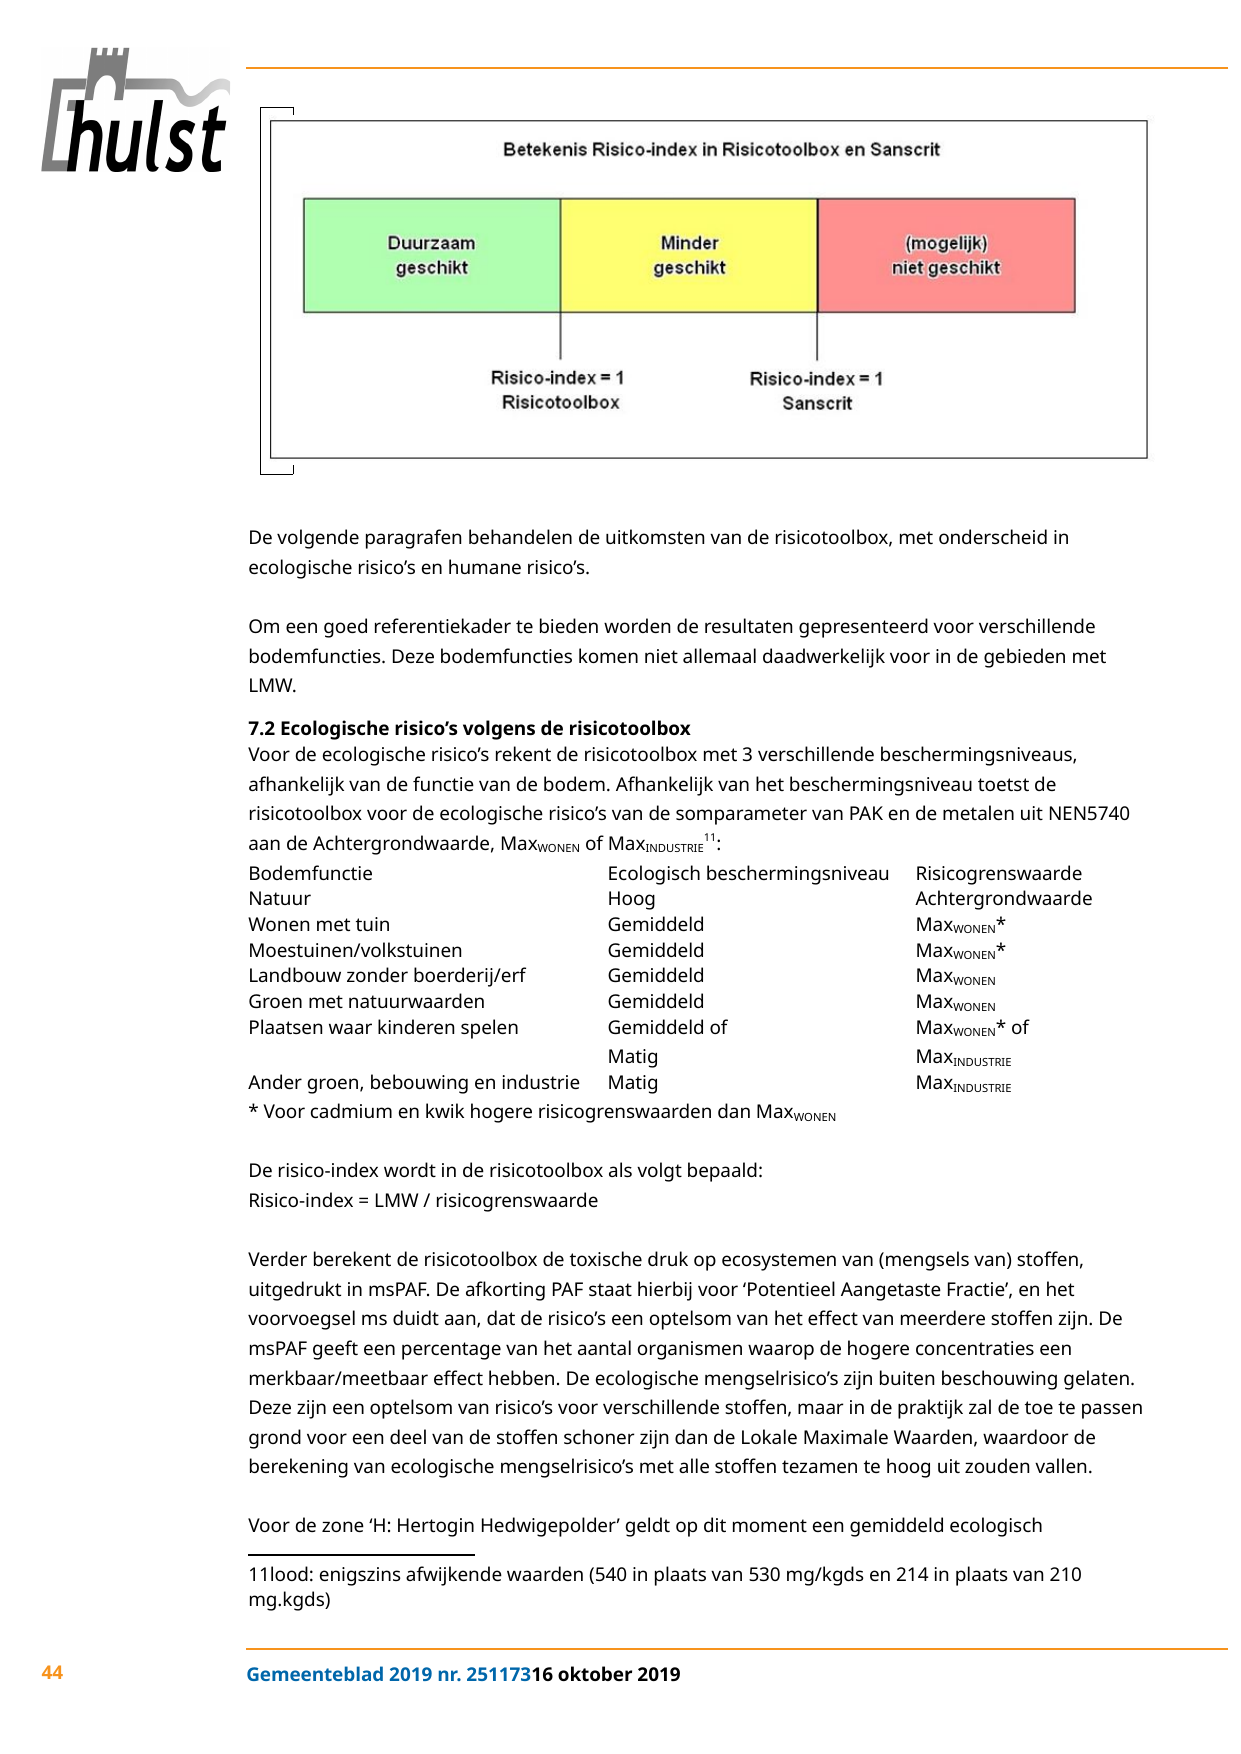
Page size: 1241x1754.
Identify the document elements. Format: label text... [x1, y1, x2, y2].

table_cell Wonen met tuin [248, 911, 607, 937]
table_cell MaxWONEN* [915, 937, 1152, 963]
text De volgende paragrafen behandelen de uitkomsten van de risicotoolbox, met onderscheid in ecologische risico’s en humane risico’s. [248, 524, 1152, 580]
table_cell MaxWONEN* [915, 911, 1152, 937]
table_header Bodemfunctie [248, 860, 607, 886]
table_header Risicogrenswaarde [915, 860, 1152, 886]
table_cell MaxWONEN [915, 989, 1152, 1014]
table_cell Gemiddeld [608, 989, 915, 1014]
table_cell Gemiddeld [608, 937, 915, 963]
text Om een goed referentiekader te bieden worden de resultaten gepresenteerd voor verschillende bodemfuncties. Deze bodemfuncties komen niet allemaal daadwerkelijk voor in de gebieden met LMW. [248, 613, 1152, 698]
table_header Ecologisch beschermingsniveau [608, 860, 915, 886]
table_cell MaxINDUSTRIE [915, 1070, 1152, 1095]
text Verder berekent de risicotoolbox de toxische druk op ecosystemen van (mengsels van) stoffen, uitgedrukt in msPAF. De afkorting PAF staat hierbij voor ‘Potentieel Aangetaste Fractie’, en het voorvoegsel ms duidt aan, dat de risico’s een optelsom van het effect van meerdere stoffen zijn. De msPAF geeft een percentage van het aantal organismen waarop de hogere concentraties een merkbaar/meetbaar effect hebben. De ecologische mengselrisico’s zijn buiten beschouwing gelaten. Deze zijn een optelsom van risico’s voor verschillende stoffen, maar in de praktijk zal de toe te passen grond voor een deel van de stoffen schoner zijn dan de Lokale Maximale Waarden, waardoor de berekening van ecologische mengselrisico’s met alle stoffen tezamen te hoog uit zouden vallen. [248, 1246, 1152, 1479]
table_cell Gemiddeld [608, 963, 915, 988]
text Voor de zone ‘H: Hertogin Hedwigepolder’ geldt op dit moment een gemiddeld ecologisch [248, 1513, 1152, 1538]
table_cell Matig [608, 1070, 915, 1095]
text De risico-index wordt in de risicotoolbox als volgt bepaald: [248, 1158, 1152, 1183]
text Risico-index = LMW / risicogrenswaarde [248, 1187, 1152, 1213]
picture [268, 115, 1155, 465]
table_cell Plaatsen waar kinderen spelen [248, 1014, 607, 1069]
table_cell Gemiddeld of Matig [608, 1014, 915, 1069]
table_cell Hoog [608, 886, 915, 911]
table_cell Natuur [248, 886, 607, 911]
table_cell MaxWONEN* of MaxINDUSTRIE [915, 1014, 1152, 1069]
text * Voor cadmium en kwik hogere risicogrenswaarden dan MaxWONEN [248, 1098, 1152, 1124]
table_cell Gemiddeld [608, 911, 915, 937]
text lood: enigszins afwijkende waarden (540 in plaats van 530 mg/kgds en 214 in plaats van 210 mg.kgds) [248, 1561, 1152, 1612]
table_cell MaxWONEN [915, 963, 1152, 988]
table_cell Ander groen, bebouwing en industrie [248, 1070, 607, 1095]
table_cell Achtergrondwaarde [915, 886, 1152, 911]
table_cell Groen met natuurwaarden [248, 989, 607, 1014]
text Voor de ecologische risico’s rekent de risicotoolbox met 3 verschillende beschermingsniveaus, afhankelijk van de functie van de bodem. Afhankelijk van het beschermingsniveau toetst de risicotoolbox voor de ecologische risico’s van de somparameter van PAK en de metalen uit NEN5740 aan de Achtergrondwaarde, MaxWONEN of MaxINDUSTRIE: [248, 741, 1152, 856]
text 7.2 Ecologische risico’s volgens de risicotoolbox [248, 716, 1152, 741]
table_cell Moestuinen/volkstuinen [248, 937, 607, 963]
table_cell Landbouw zonder boerderij/erf [248, 963, 607, 988]
picture [41, 47, 231, 172]
